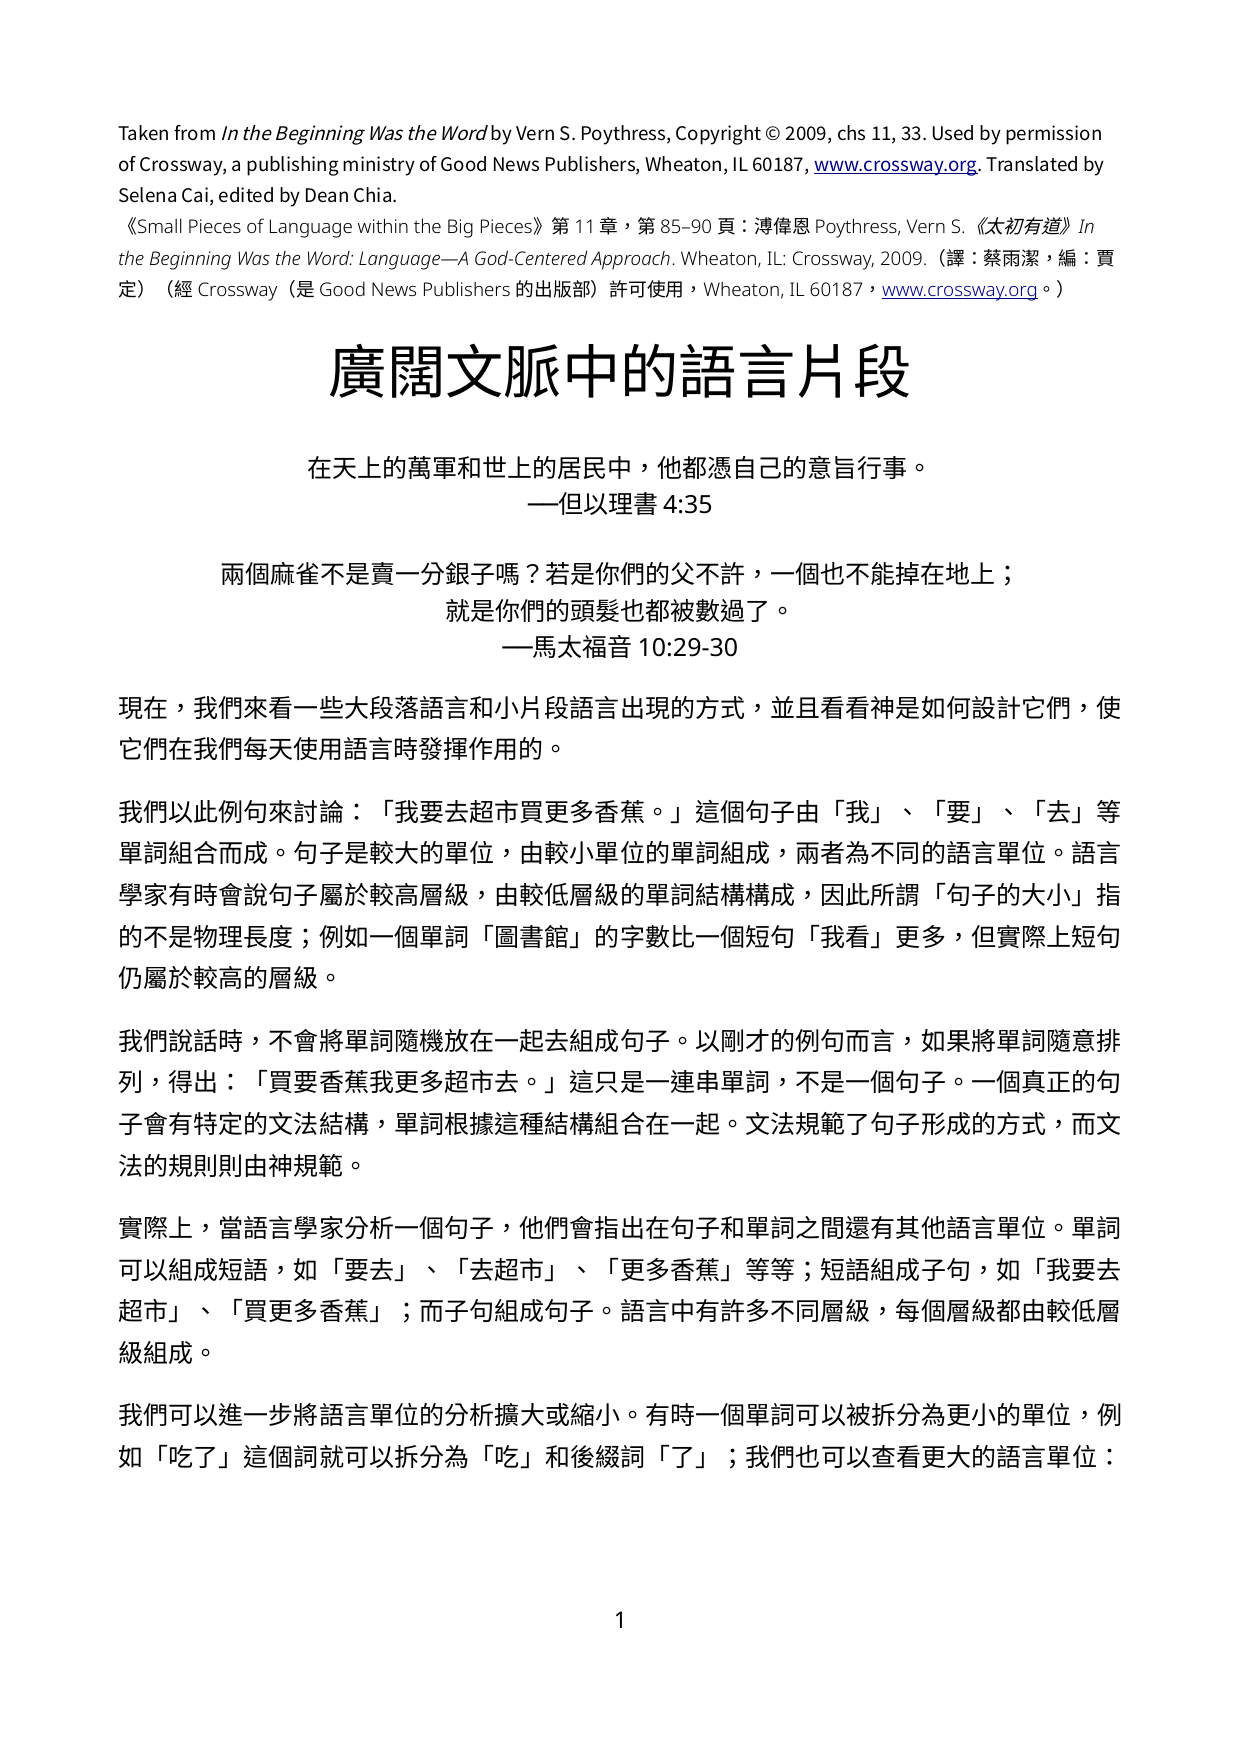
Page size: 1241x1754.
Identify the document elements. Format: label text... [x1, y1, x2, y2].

title 廣闊文脈中的語言片段 [118, 326, 1122, 411]
text 現在，我們來看一些大段落語言和小片段語言出現的方式，並且看看神是如何設計它們，使它們在我們每天使用語言時發揮作用的。 [118, 688, 1122, 766]
text 我們以此例句來討論：「我要去超市買更多香蕉。」這個句子由「我」、「要」、「去」等單詞組合而成。句子是較大的單位，由較小單位的單詞組成，兩者為不同的語言單位。語言學家有時會說句子屬於較高層級，由較低層級的單詞結構構成，因此所謂「句子的大小」指的不是物理長度；例如一個單詞「圖書館」的字數比一個短句「我看」更多，但實際上短句仍屬於較高的層級。 [118, 792, 1122, 995]
text 實際上，當語言學家分析一個句子，他們會指出在句子和單詞之間還有其他語言單位。單詞可以組成短語，如「要去」、「去超市」、「更多香蕉」等等；短語組成子句，如「我要去超市」、「買更多香蕉」；而子句組成句子。語言中有許多不同層級，每個層級都由較低層級組成。 [118, 1208, 1122, 1370]
text Taken from In the Beginning Was the Word by Vern S. Poythress, Copyright © 2009, chs 11, 33. Used by permission of Crossway, a publishing ministry of Good News Publishers, Wheaton, IL 60187, www.crossway.org. Translated by Selena Cai, edited by Dean Chia. 《Small Pieces of Language within the Big Pieces》第11章，第 85–90 頁：溥偉恩Poythress, Vern S.《太初有道》In the Beginning Was the Word: Language—A God-Centered Approach. Wheaton, IL: Crossway, 2009.（譯：蔡雨潔，編：賈定）（經 Crossway（是 Good News Publishers 的出版部）許可使用，Wheaton, IL 60187，www.crossway.org。） [118, 118, 1122, 302]
text ──馬太福音10:29-30 [177, 627, 1063, 663]
text 在天上的萬軍和世上的居民中，他都憑自己的意旨行事。 [177, 448, 1063, 484]
text ──但以理書4:35 [177, 484, 1063, 521]
text 我們可以進一步將語言單位的分析擴大或縮小。有時一個單詞可以被拆分為更小的單位，例如「吃了」這個詞就可以拆分為「吃」和後綴詞「了」；我們也可以查看更大的語言單位：句子形成段落、段落形成文章或更大的論述。「層級」就是用來表述這種單位裡面包含單位、片段裡面包含片段，並且隨大小依序遞增的概念。 [118, 1396, 1122, 1474]
text 兩個麻雀不是賣一分銀子嗎？若是你們的父不許，一個也不能掉在地上； [177, 555, 1063, 591]
text 就是你們的頭髮也都被數過了。 [177, 591, 1063, 627]
text 我們說話時，不會將單詞隨機放在一起去組成句子。以剛才的例句而言，如果將單詞隨意排列，得出：「買要香蕉我更多超市去。」這只是一連串單詞，不是一個句子。一個真正的句子會有特定的文法結構，單詞根據這種結構組合在一起。文法規範了句子形成的方式，而文法的規則則由神規範。 [118, 1021, 1122, 1182]
